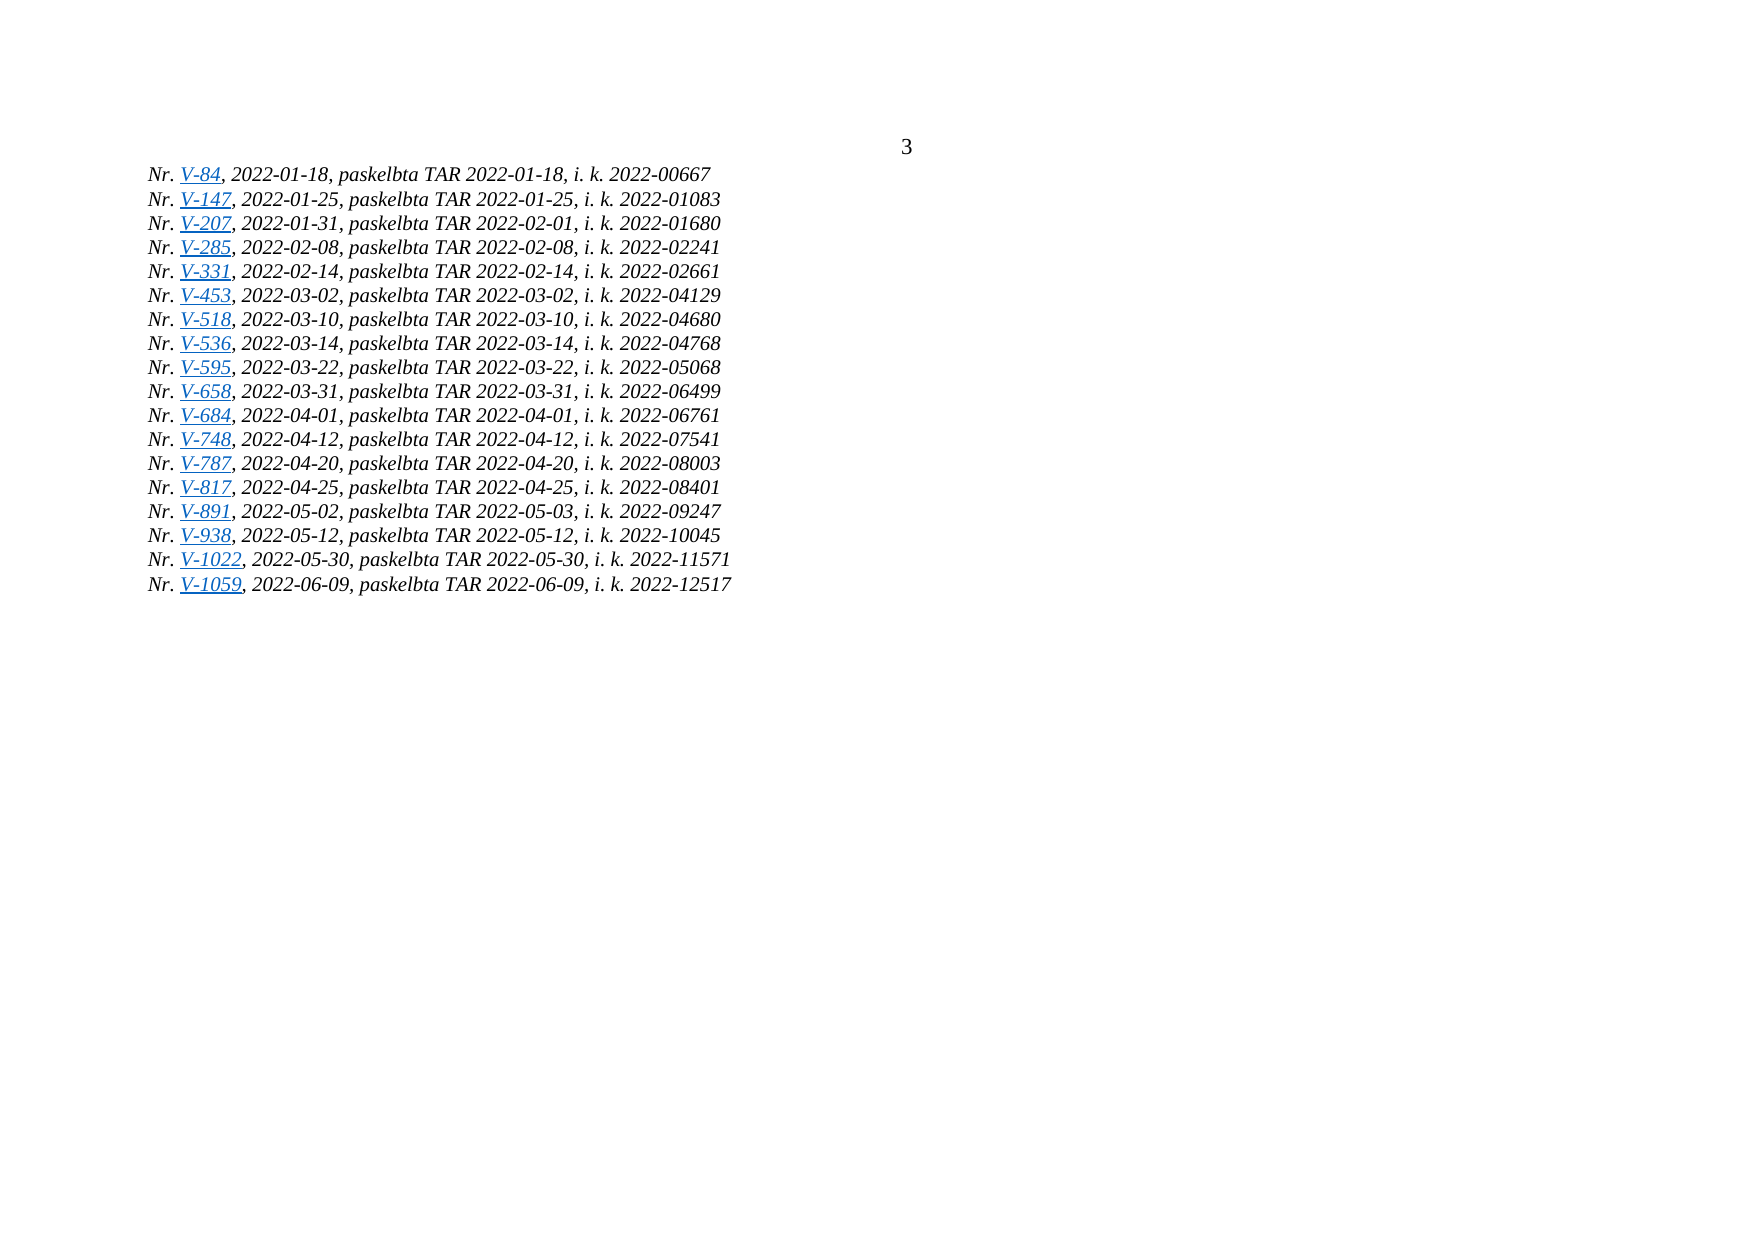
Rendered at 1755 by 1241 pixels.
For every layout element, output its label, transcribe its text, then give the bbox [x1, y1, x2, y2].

text Nr. V-684, 2022-04-01, paskelbta TAR 2022-04-01, i. k. 2022-06761 [148, 403, 1665, 427]
text Nr. V-1059, 2022-06-09, paskelbta TAR 2022-06-09, i. k. 2022-12517 [148, 571, 1665, 596]
text Nr. V-1022, 2022-05-30, paskelbta TAR 2022-05-30, i. k. 2022-11571 [148, 547, 1665, 571]
text Nr. V-147, 2022-01-25, paskelbta TAR 2022-01-25, i. k. 2022-01083 [148, 186, 1665, 211]
text Nr. V-787, 2022-04-20, paskelbta TAR 2022-04-20, i. k. 2022-08003 [148, 451, 1665, 475]
text Nr. V-658, 2022-03-31, paskelbta TAR 2022-03-31, i. k. 2022-06499 [148, 379, 1665, 403]
text Nr. V-453, 2022-03-02, paskelbta TAR 2022-03-02, i. k. 2022-04129 [148, 283, 1665, 307]
text Nr. V-518, 2022-03-10, paskelbta TAR 2022-03-10, i. k. 2022-04680 [148, 307, 1665, 331]
text Nr. V-595, 2022-03-22, paskelbta TAR 2022-03-22, i. k. 2022-05068 [148, 355, 1665, 379]
text Nr. V-207, 2022-01-31, paskelbta TAR 2022-02-01, i. k. 2022-01680 [148, 211, 1665, 234]
text Nr. V-817, 2022-04-25, paskelbta TAR 2022-04-25, i. k. 2022-08401 [148, 475, 1665, 499]
text Nr. V-84, 2022-01-18, paskelbta TAR 2022-01-18, i. k. 2022-00667 [148, 162, 1665, 186]
text Nr. V-891, 2022-05-02, paskelbta TAR 2022-05-03, i. k. 2022-09247 [148, 499, 1665, 523]
text Nr. V-748, 2022-04-12, paskelbta TAR 2022-04-12, i. k. 2022-07541 [148, 427, 1665, 451]
text Nr. V-938, 2022-05-12, paskelbta TAR 2022-05-12, i. k. 2022-10045 [148, 523, 1665, 547]
text Nr. V-331, 2022-02-14, paskelbta TAR 2022-02-14, i. k. 2022-02661 [148, 259, 1665, 283]
text Nr. V-285, 2022-02-08, paskelbta TAR 2022-02-08, i. k. 2022-02241 [148, 234, 1665, 259]
text Nr. V-536, 2022-03-14, paskelbta TAR 2022-03-14, i. k. 2022-04768 [148, 331, 1665, 355]
